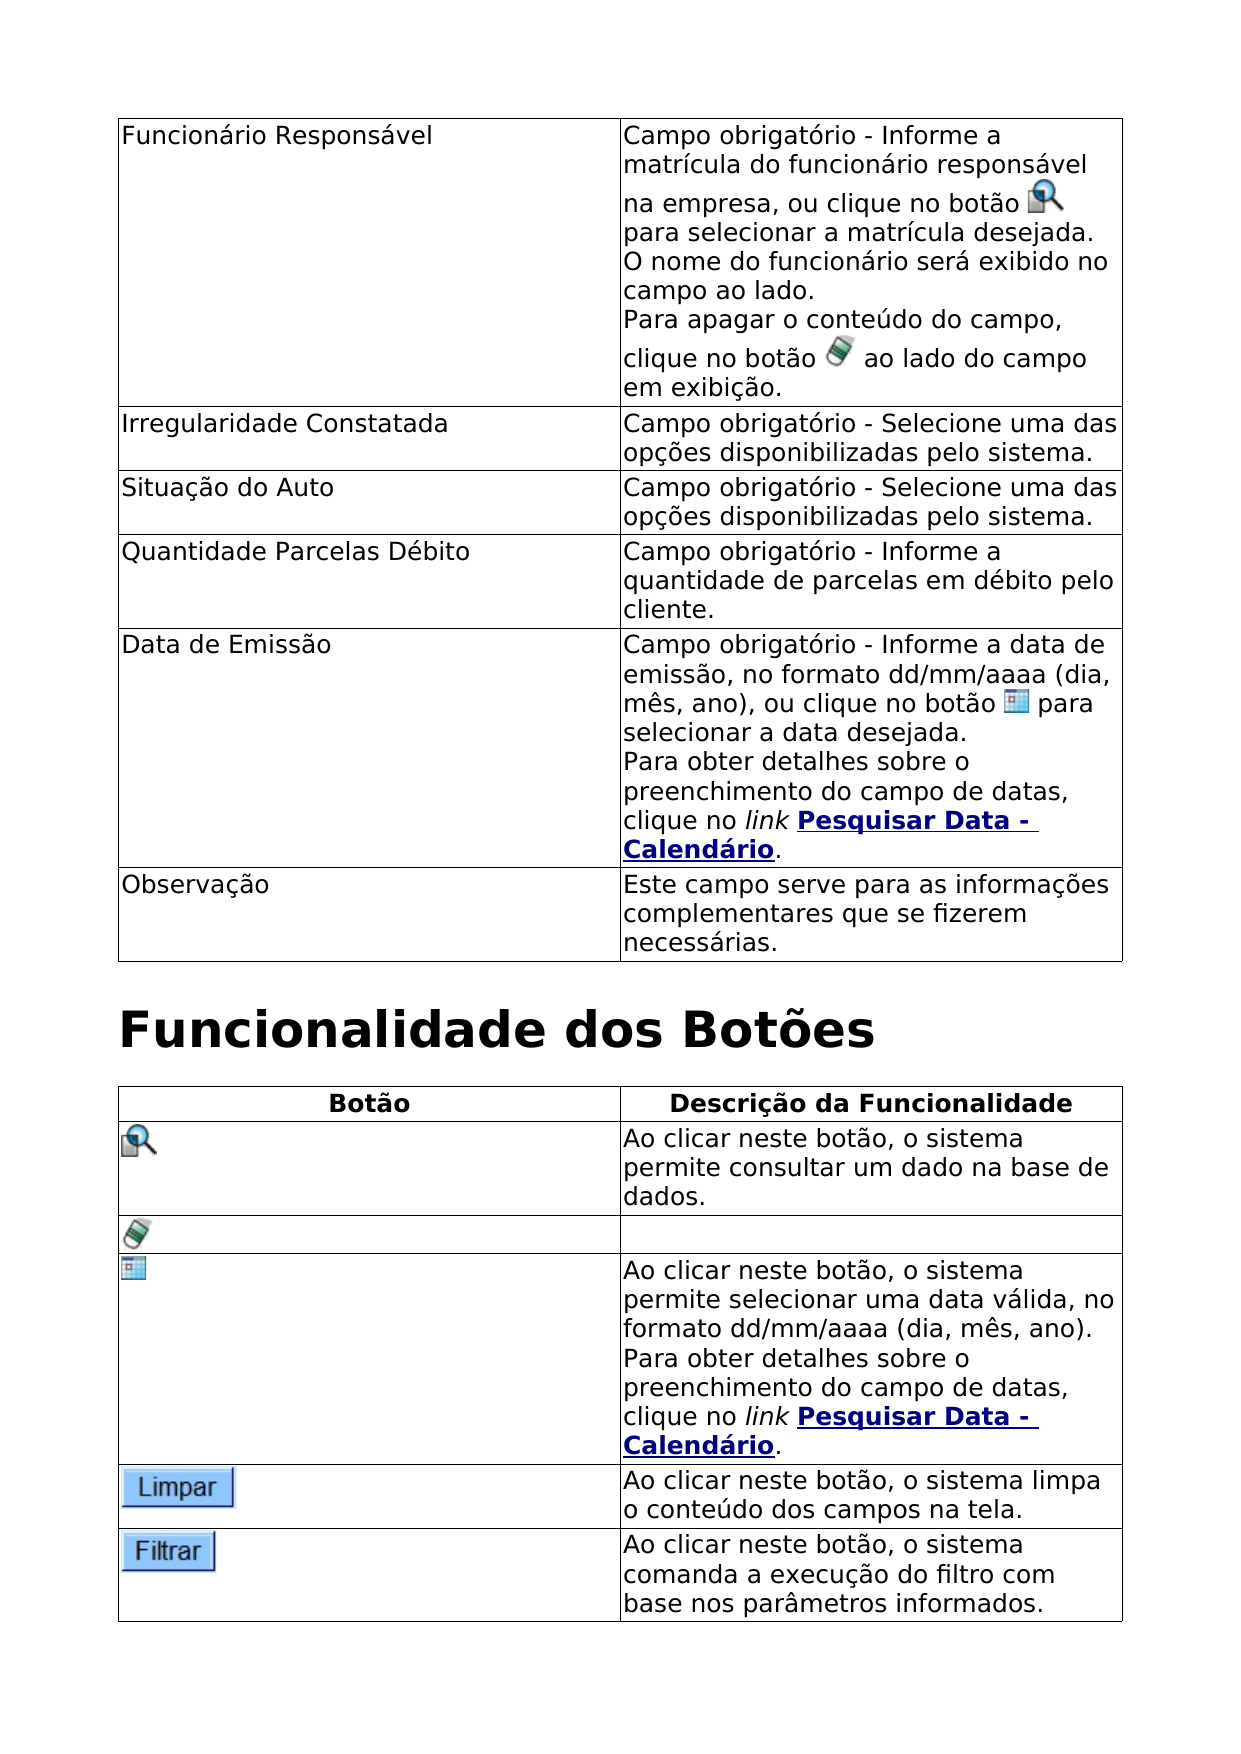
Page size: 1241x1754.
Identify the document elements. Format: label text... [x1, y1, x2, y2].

table_cell [119, 1216, 620, 1253]
table_cell Ao clicar neste botão, o sistema comanda a execução do filtro com base nos parâmetros informados. [621, 1529, 1122, 1621]
table_cell Ao clicar neste botão, o sistema permite consultar um dado na base de dados. [621, 1122, 1122, 1214]
table_cell Campo obrigatório - Selecione uma das opções disponibilizadas pelo sistema. [621, 407, 1122, 470]
picture [1027, 179, 1064, 213]
table_header Botão [119, 1087, 620, 1121]
table_cell Campo obrigatório - Informe a data de emissão, no formato dd/mm/aaaa (dia, mês, ano), ou clique no botão para selecionar a data desejada. Para obter detalhes sobre o preenchimento do campo de datas, clique no link Pesquisar Data - Calendário. [621, 629, 1122, 867]
table_cell Data de Emissão [119, 629, 620, 867]
picture [121, 1530, 217, 1573]
table_cell Campo obrigatório - Informe a matrícula do funcionário responsável na empresa, ou clique no botão para selecionar a matrícula desejada. O nome do funcionário será exibido no campo ao lado. Para apagar o conteúdo do campo, clique no botão ao lado do campo em exibição. [621, 119, 1122, 406]
subtitle Funcionalidade dos Botões [118, 1001, 1122, 1059]
table_cell Este campo serve para as informações complementares que se fizerem necessárias. [621, 868, 1122, 961]
table_cell [119, 1465, 620, 1528]
picture [121, 1217, 153, 1251]
table_cell Observação [119, 868, 620, 961]
table_cell Funcionário Responsável [119, 119, 620, 406]
table_cell Irregularidade Constatada [119, 407, 620, 470]
table_cell Ao clicar neste botão, o sistema limpa o conteúdo dos campos na tela. [621, 1465, 1122, 1528]
table_cell Ao clicar neste botão, o sistema permite selecionar uma data válida, no formato dd/mm/aaaa (dia, mês, ano). Para obter detalhes sobre o preenchimento do campo de datas, clique no link Pesquisar Data - Calendário. [621, 1254, 1122, 1463]
table_cell Campo obrigatório - Informe a quantidade de parcelas em débito pelo cliente. [621, 535, 1122, 628]
picture [121, 1466, 237, 1509]
table_cell Situação do Auto [119, 471, 620, 534]
table_cell Campo obrigatório - Selecione uma das opções disponibilizadas pelo sistema. [621, 471, 1122, 534]
picture [121, 1124, 157, 1157]
table_cell [119, 1254, 620, 1463]
table_header Descrição da Funcionalidade [621, 1087, 1122, 1121]
picture [1004, 689, 1030, 713]
table_cell Quantidade Parcelas Débito [119, 535, 620, 628]
table_cell [621, 1216, 1122, 1253]
picture [121, 1256, 147, 1280]
table_cell [119, 1529, 620, 1621]
picture [824, 335, 856, 368]
table_cell [119, 1122, 620, 1214]
